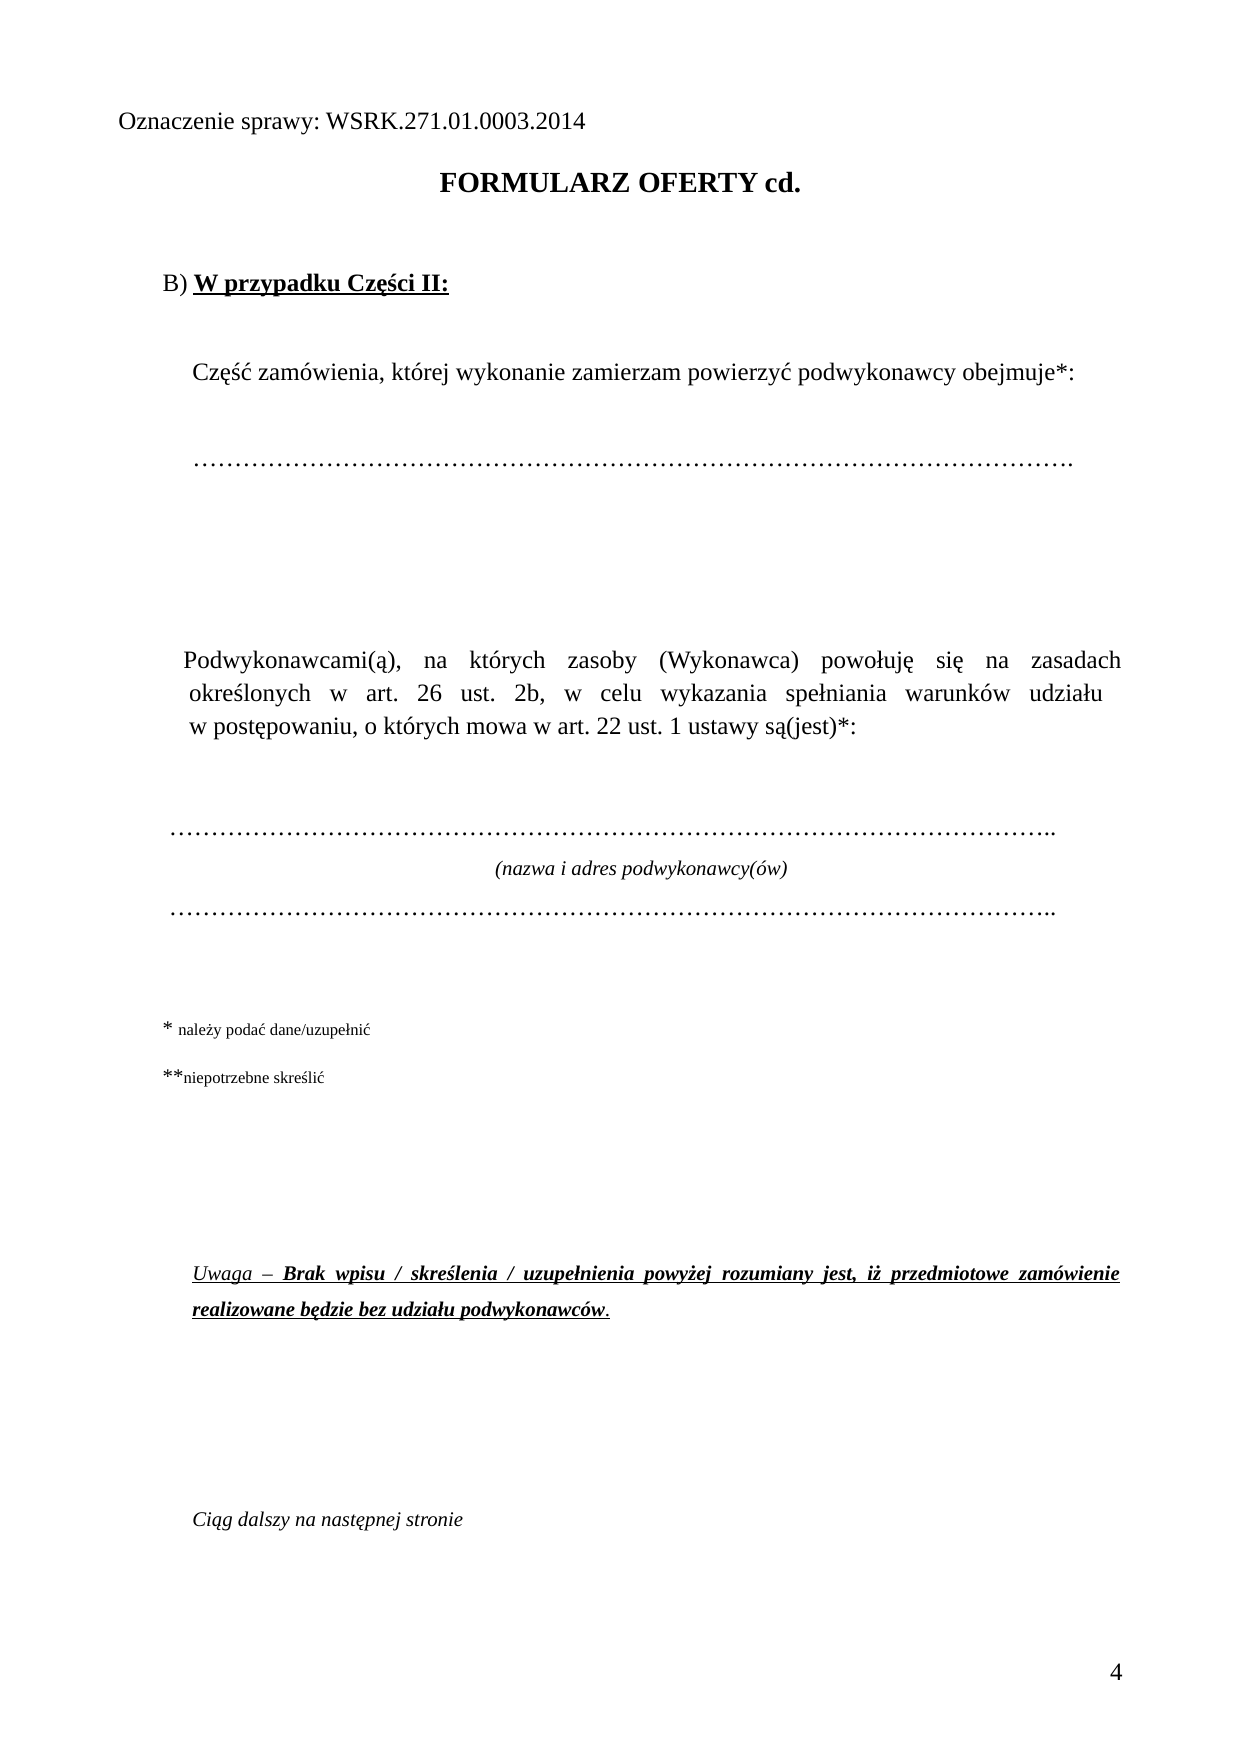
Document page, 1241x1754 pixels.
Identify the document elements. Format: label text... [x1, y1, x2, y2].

subtitle FORMULARZ OFERTY cd. [118, 165, 1122, 198]
text * należy podać dane/uzupełnić [162, 1016, 1122, 1040]
text …………………………………………………………………………………………….. [162, 892, 1122, 920]
list W przypadku Części II: [162, 268, 1122, 297]
text ……………………………………………………………………………………………. [177, 443, 1122, 472]
text Uwaga – Brak wpisu / skreślenia / uzupełnienia powyżej rozumiany jest, iż przedmiotowe zamówienie realizowane będzie bez udziału podwykonawców. [192, 1261, 1122, 1321]
text Podwykonawcami(ą), na których zasoby (Wykonawca) powołuję się na zasadach określonych w art. 26 ust. 2b, w celu wykazania spełniania warunków udziału w postępowaniu, o których mowa w art. 22 ust. 1 ustawy są(jest)*: [183, 645, 1122, 740]
text Część zamówienia, której wykonanie zamierzam powierzyć podwykonawcy obejmuje*: [192, 357, 1122, 386]
text (nazwa i adres podwykonawcy(ów) [162, 856, 1122, 880]
text Ciąg dalszy na następnej stronie [192, 1506, 1122, 1531]
text **niepotrzebne skreślić [162, 1064, 1122, 1088]
text …………………………………………………………………………………………….. [162, 812, 1122, 841]
